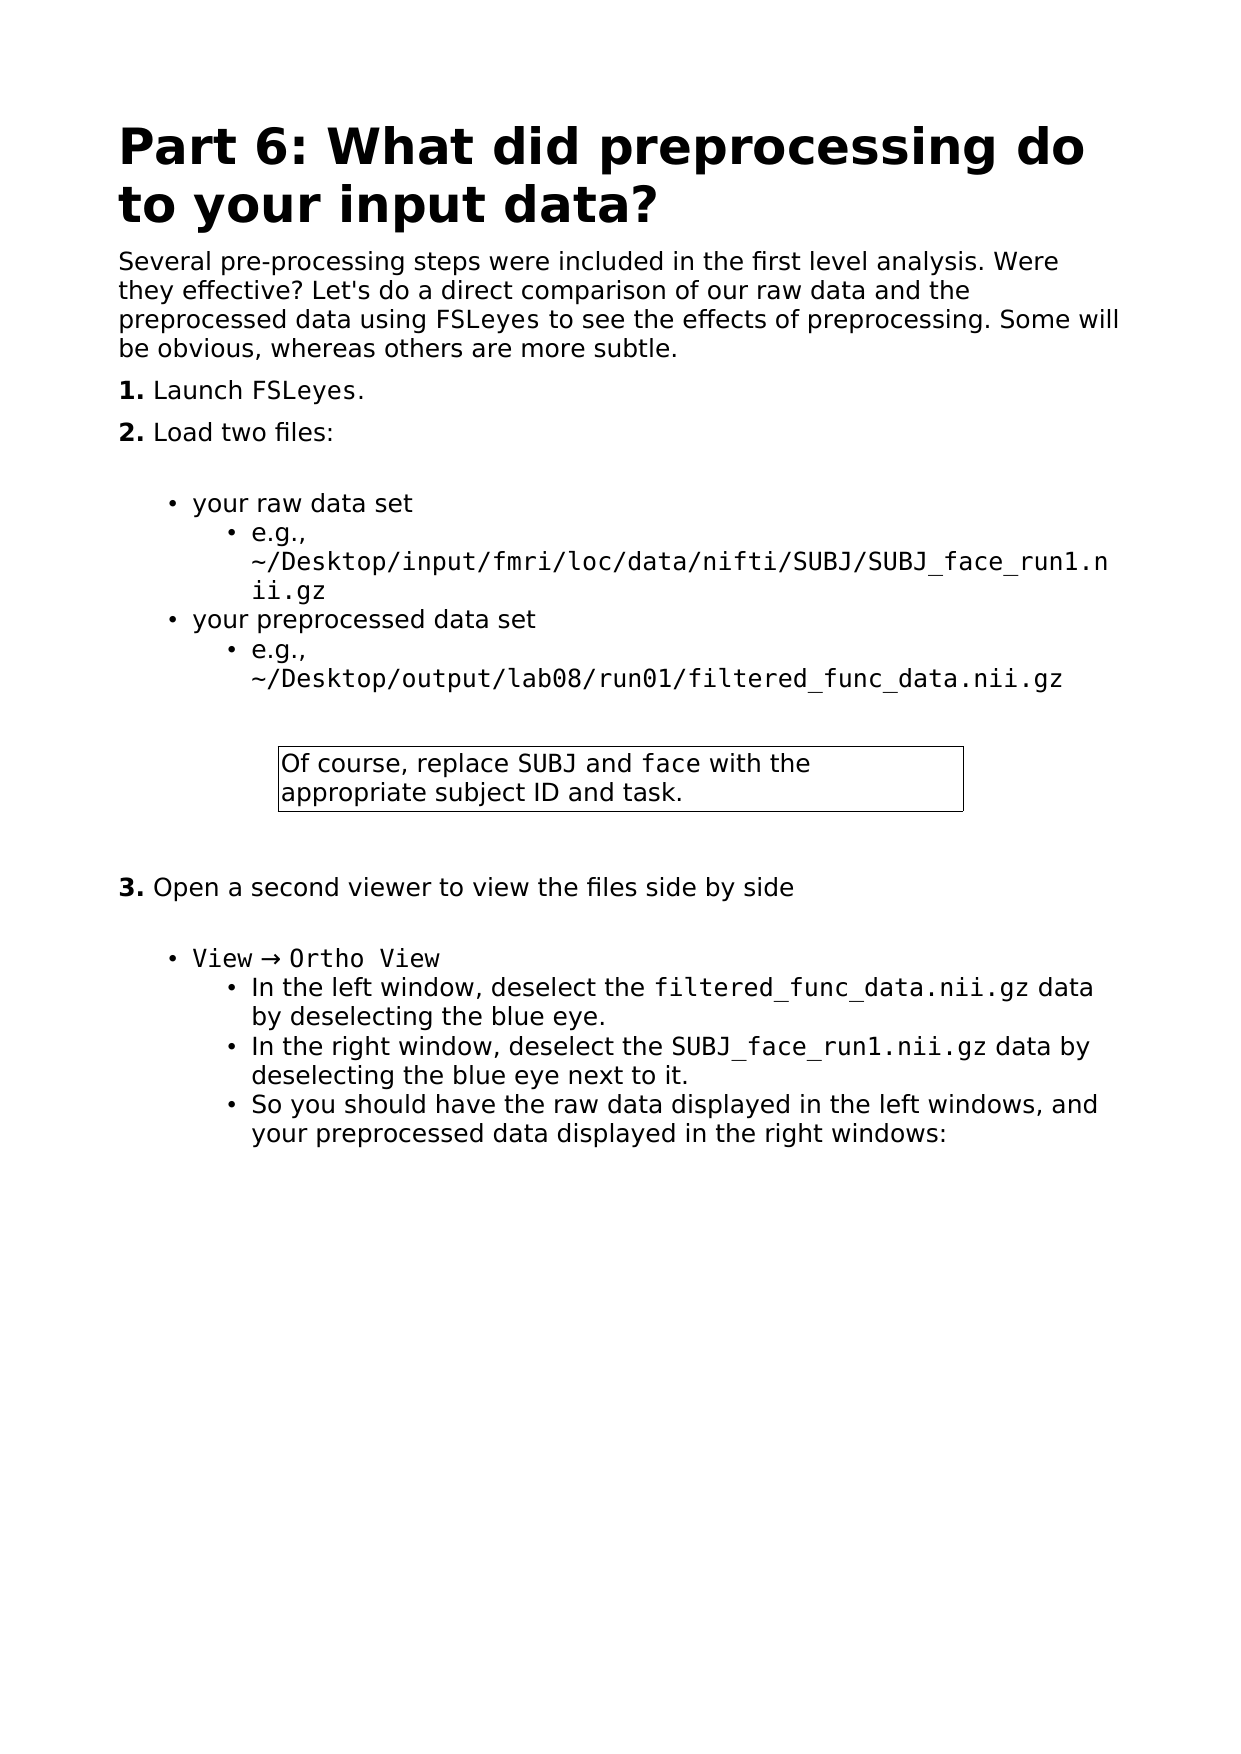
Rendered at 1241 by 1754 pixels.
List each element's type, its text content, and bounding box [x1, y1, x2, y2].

list View → Ortho View [177, 944, 1122, 973]
subtitle Part 6: What did preprocessing do to your input data? [118, 118, 1122, 234]
list In the right window, deselect the SUBJ_face_run1.nii.gz data by deselecting the blue eye next to it. [236, 1032, 1122, 1090]
table_header Of course, replace SUBJ and face with the appropriate subject ID and task. [279, 747, 963, 811]
list e.g., ~/Desktop/output/lab08/run01/filtered_func_data.nii.gz [236, 635, 1122, 693]
text Several pre-processing steps were included in the first level analysis. Were they effective? Let's do a direct comparison of our raw data and the preprocessed data using FSLeyes to see the effects of preprocessing. Some will be obvious, whereas others are more subtle. [118, 247, 1122, 364]
list So you should have the raw data displayed in the left windows, and your preprocessed data displayed in the right windows: [236, 1090, 1122, 1148]
text 3. Open a second viewer to view the files side by side [118, 873, 1122, 902]
list your preprocessed data set [177, 606, 1122, 635]
list e.g., ~/Desktop/input/fmri/loc/data/nifti/SUBJ/SUBJ_face_run1.nii.gz [236, 518, 1122, 606]
list your raw data set [177, 489, 1122, 518]
list In the left window, deselect the filtered_func_data.nii.gz data by deselecting the blue eye. [236, 973, 1122, 1032]
text 1. Launch FSLeyes. [118, 376, 1122, 405]
text 2. Load two files: [118, 418, 1122, 447]
